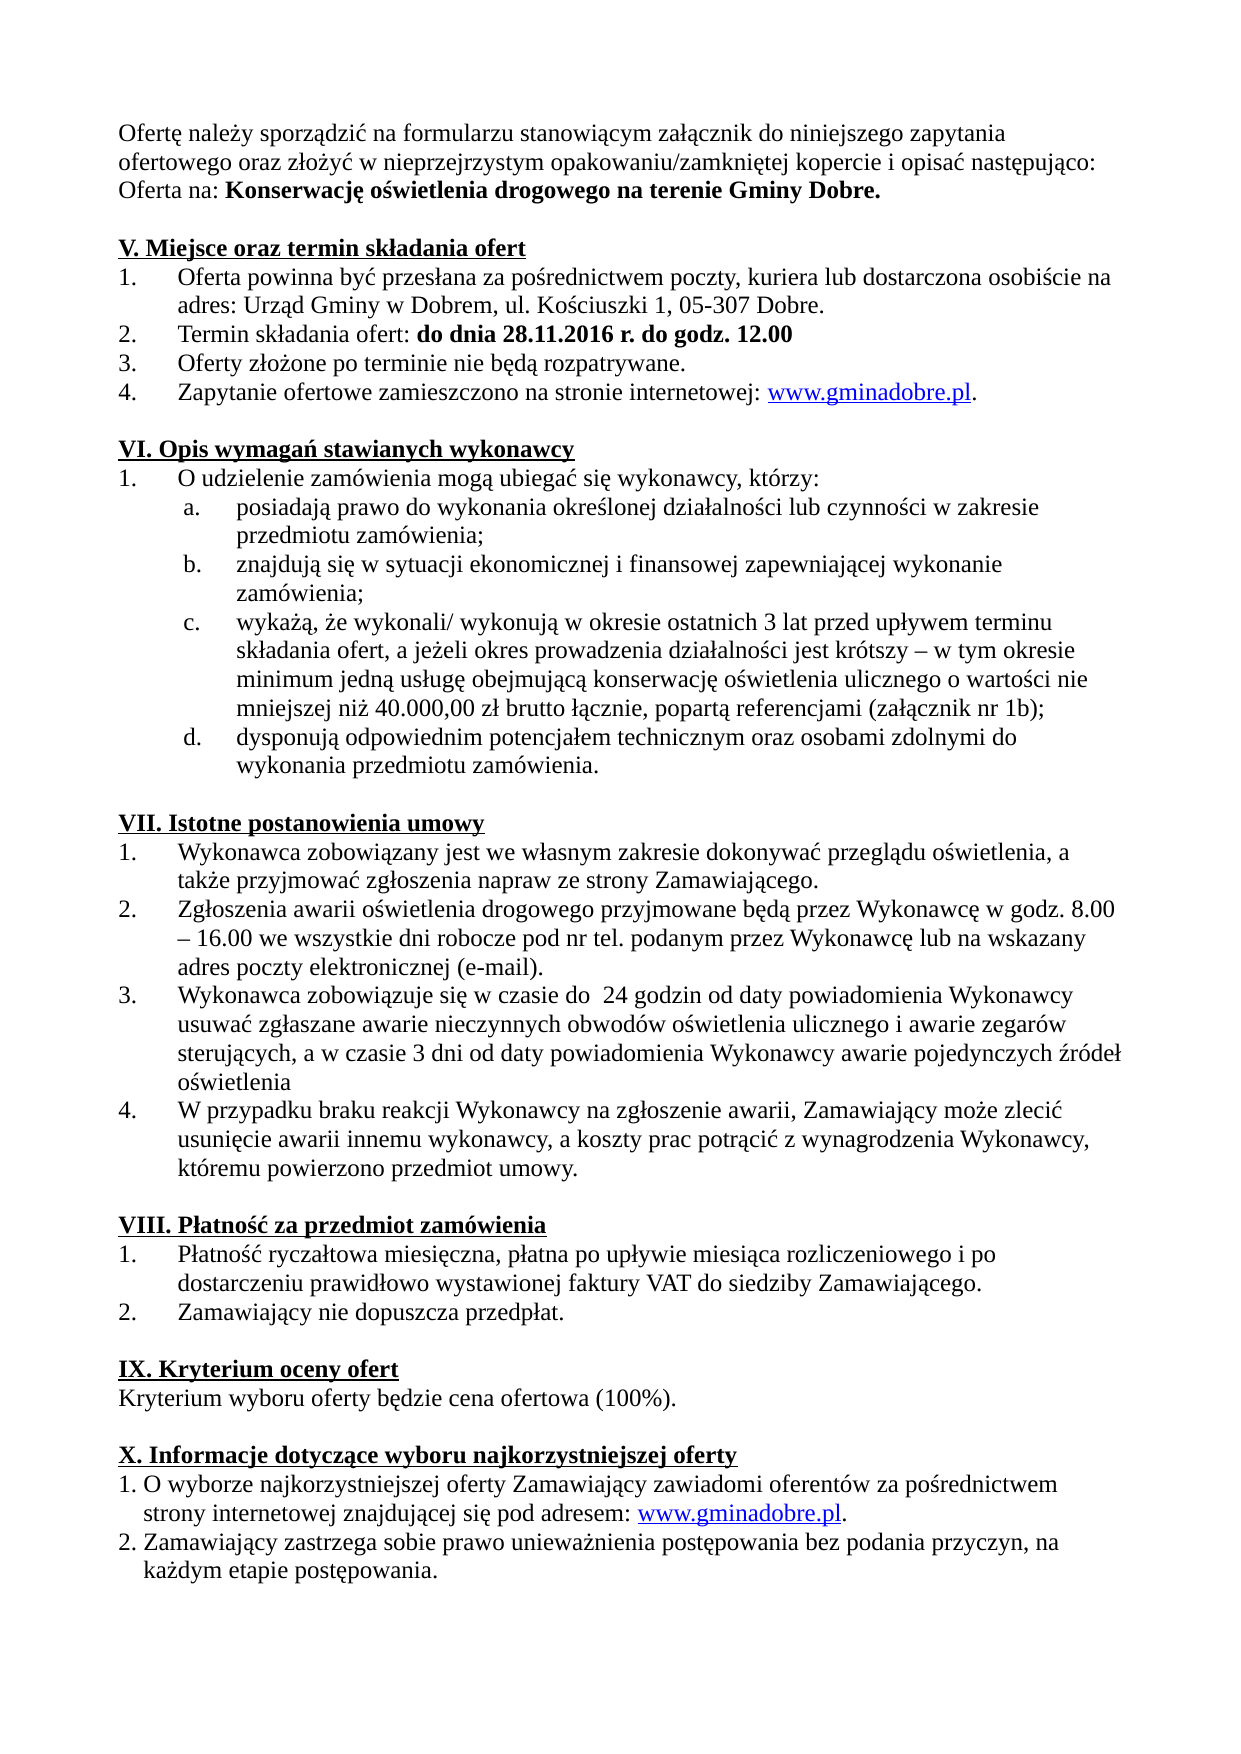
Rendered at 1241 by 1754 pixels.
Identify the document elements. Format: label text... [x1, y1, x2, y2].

list Zapytanie ofertowe zamieszczono na stronie internetowej: www.gminadobre.pl. [118, 377, 1122, 406]
list Zamawiający nie dopuszcza przedpłat. [118, 1297, 1122, 1326]
list Termin składania ofert: do dnia 28.11.2016 r. do godz. 12.00 [118, 319, 1122, 348]
list Płatność ryczałtowa miesięczna, płatna po upływie miesiąca rozliczeniowego i po dostarczeniu prawidłowo wystawionej faktury VAT do siedziby Zamawiającego. [118, 1239, 1122, 1297]
text 1. O wyborze najkorzystniejszej oferty Zamawiający zawiadomi oferentów za pośrednictwem [118, 1469, 1122, 1498]
text VII. Istotne postanowienia umowy [118, 808, 1122, 837]
text 2. Zamawiający zastrzega sobie prawo unieważnienia postępowania bez podania przyczyn, na [118, 1527, 1122, 1556]
list Oferty złożone po terminie nie będą rozpatrywane. [118, 348, 1122, 377]
text X. Informacje dotyczące wyboru najkorzystniejszej oferty [118, 1441, 1122, 1469]
list Zgłoszenia awarii oświetlenia drogowego przyjmowane będą przez Wykonawcę w godz. 8.00 – 16.00 we wszystkie dni robocze pod nr tel. podanym przez Wykonawcę lub na wskazany adres poczty elektronicznej (e-mail). [118, 894, 1122, 981]
text Ofertę należy sporządzić na formularzu stanowiącym załącznik do niniejszego zapytania ofertowego oraz złożyć w nieprzejrzystym opakowaniu/zamkniętej kopercie i opisać następująco: Oferta na: Konserwację oświetlenia drogowego na terenie Gminy Dobre. [118, 118, 1122, 204]
list W przypadku braku reakcji Wykonawcy na zgłoszenie awarii, Zamawiający może zlecić usunięcie awarii innemu wykonawcy, a koszty prac potrącić z wynagrodzenia Wykonawcy, któremu powierzono przedmiot umowy. [118, 1096, 1122, 1182]
list Wykonawca zobowiązuje się w czasie do 24 godzin od daty powiadomienia Wykonawcy usuwać zgłaszane awarie nieczynnych obwodów oświetlenia ulicznego i awarie zegarów sterujących, a w czasie 3 dni od daty powiadomienia Wykonawcy awarie pojedynczych źródeł oświetlenia [118, 981, 1122, 1096]
text IX. Kryterium oceny ofert [118, 1354, 1122, 1383]
text V. Miejsce oraz termin składania ofert [118, 233, 1122, 262]
list Oferta powinna być przesłana za pośrednictwem poczty, kuriera lub dostarczona osobiście na adres: Urząd Gminy w Dobrem, ul. Kościuszki 1, 05-307 Dobre. [118, 262, 1122, 319]
list Wykonawca zobowiązany jest we własnym zakresie dokonywać przeglądu oświetlenia, a także przyjmować zgłoszenia napraw ze strony Zamawiającego. [118, 837, 1122, 894]
list O udzielenie zamówienia mogą ubiegać się wykonawcy, którzy: [118, 463, 1122, 492]
text strony internetowej znajdującej się pod adresem: www.gminadobre.pl. [118, 1498, 1122, 1527]
list dysponują odpowiednim potencjałem technicznym oraz osobami zdolnymi do wykonania przedmiotu zamówienia. [183, 722, 1122, 779]
list wykażą, że wykonali/ wykonują w okresie ostatnich 3 lat przed upływem terminu składania ofert, a jeżeli okres prowadzenia działalności jest krótszy – w tym okresie minimum jedną usługę obejmującą konserwację oświetlenia ulicznego o wartości nie mniejszej niż 40.000,00 zł brutto łącznie, popartą referencjami (załącznik nr 1b); [183, 607, 1122, 722]
list znajdują się w sytuacji ekonomicznej i finansowej zapewniającej wykonanie zamówienia; [183, 549, 1122, 607]
text VI. Opis wymagań stawianych wykonawcy [118, 434, 1122, 463]
text VIII. Płatność za przedmiot zamówienia [118, 1211, 1122, 1239]
list posiadają prawo do wykonania określonej działalności lub czynności w zakresie przedmiotu zamówienia; [183, 492, 1122, 549]
text każdym etapie postępowania. [118, 1556, 1122, 1584]
text Kryterium wyboru oferty będzie cena ofertowa (100%). [118, 1383, 1122, 1412]
